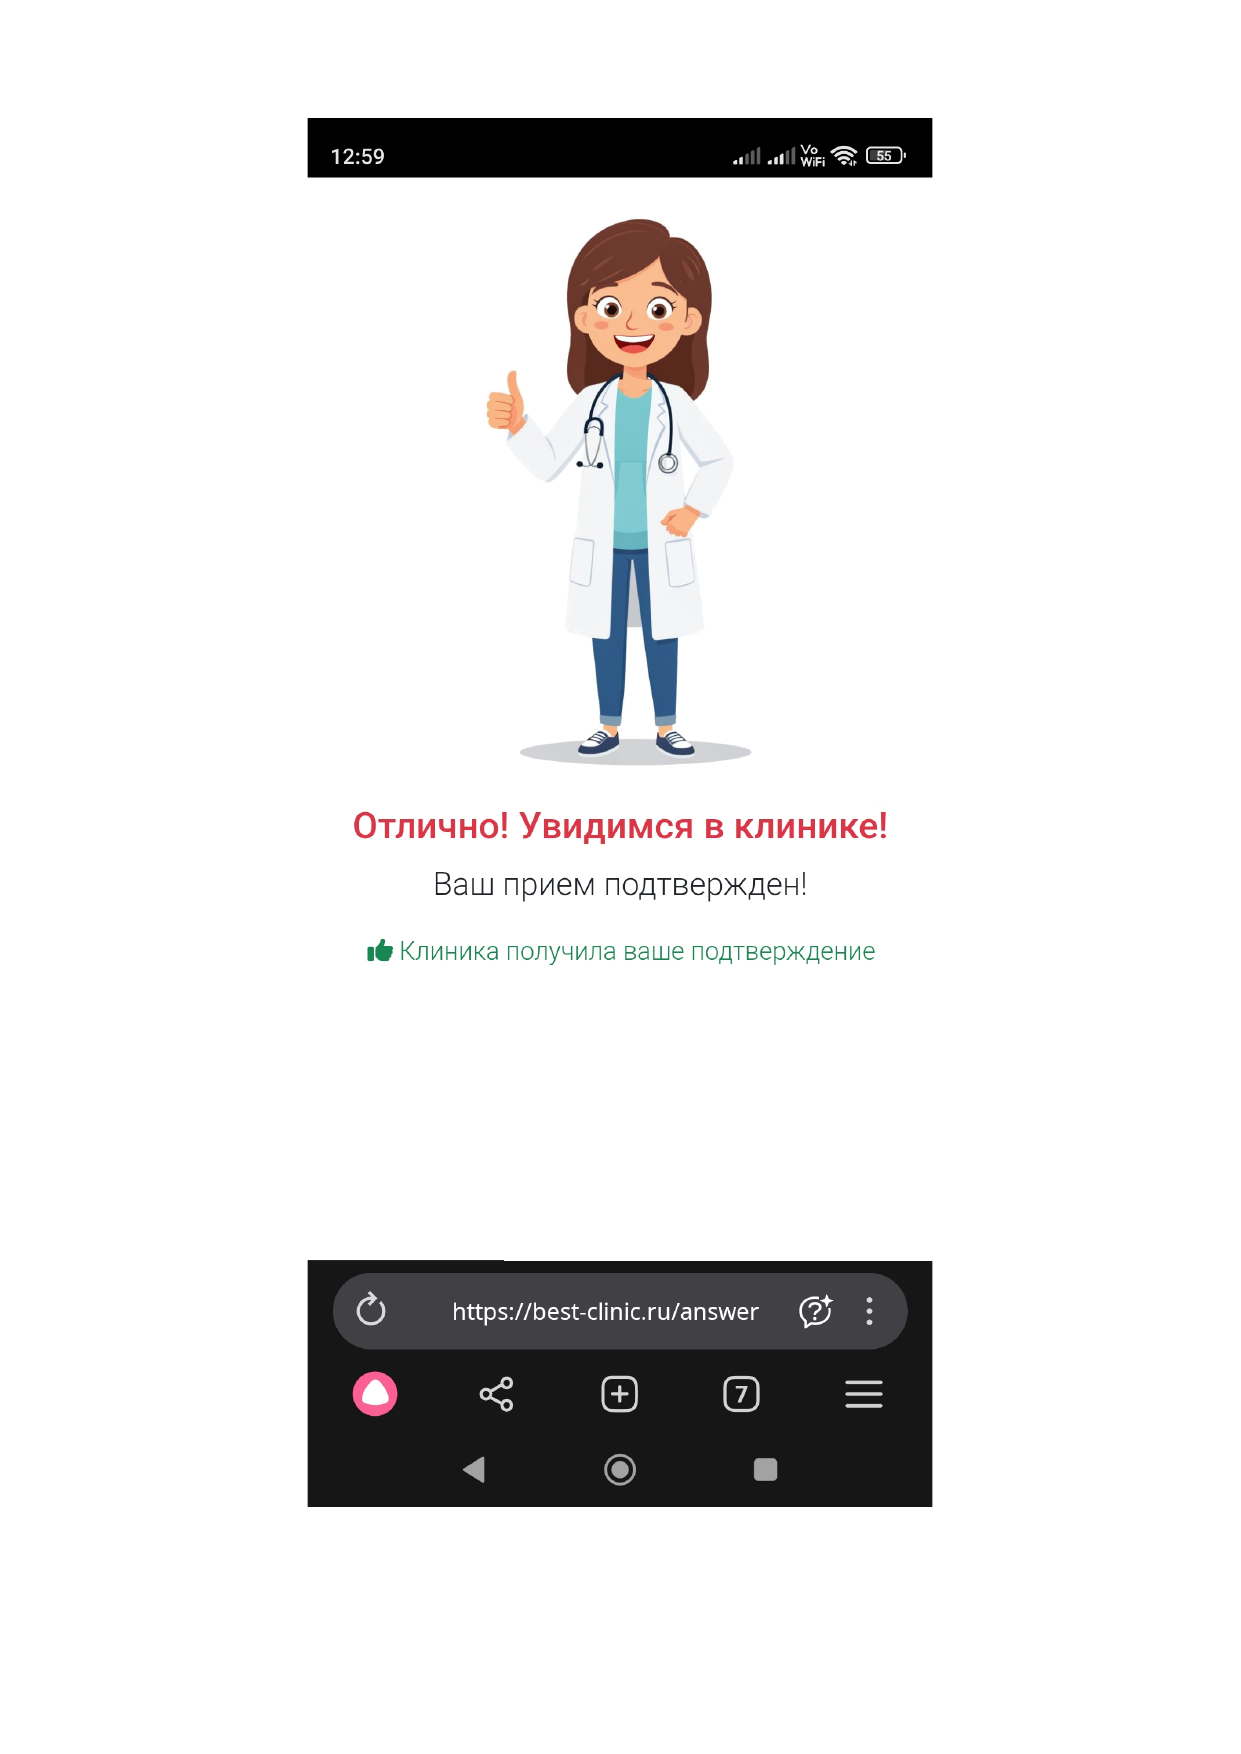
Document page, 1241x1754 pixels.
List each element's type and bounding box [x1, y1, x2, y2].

picture [307, 118, 933, 1507]
